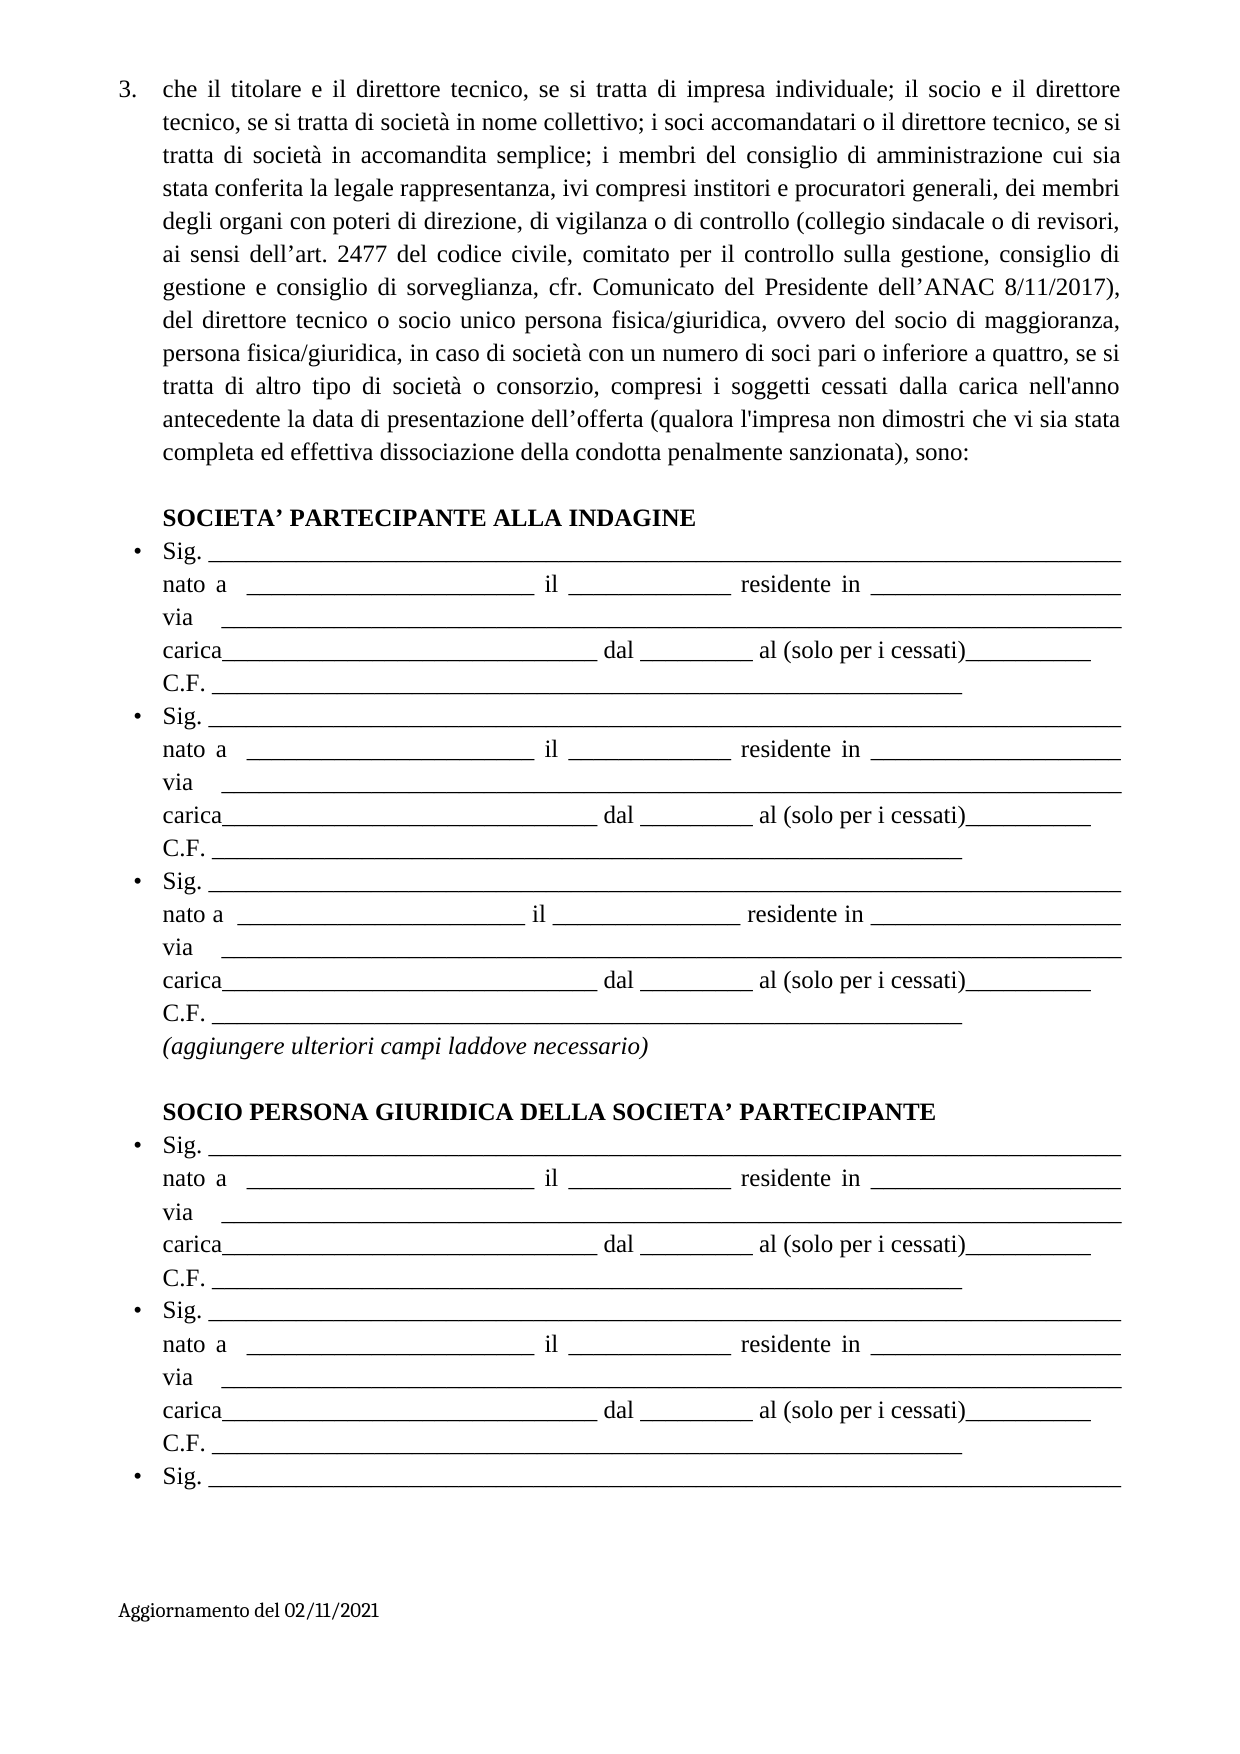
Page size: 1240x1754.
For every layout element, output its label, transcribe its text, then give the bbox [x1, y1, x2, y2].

text nato a _______________________ il _______________ residente in ____________________ via ________________________________________________________________________ carica______________________________ dal _________ al (solo per i cessati)__________ [133, 899, 1121, 994]
text SOCIETA’ PARTECIPANTE ALLA INDAGINE [162, 503, 1121, 532]
text • Sig. _________________________________________________________________________ [133, 1296, 1121, 1324]
text C.F. ____________________________________________________________ [162, 1263, 1121, 1291]
text • Sig. _________________________________________________________________________ [133, 866, 1121, 895]
text • Sig. _________________________________________________________________________ [133, 1131, 1121, 1159]
text (aggiungere ulteriori campi laddove necessario) [162, 1031, 1121, 1060]
text C.F. ____________________________________________________________ [162, 1428, 1121, 1456]
text • Sig. _________________________________________________________________________ [133, 701, 1121, 730]
text • Sig. _________________________________________________________________________ [133, 1461, 1121, 1489]
text nato a _______________________ il _____________ residente in ____________________ via ________________________________________________________________________ carica______________________________ dal _________ al (solo per i cessati)__________ [133, 734, 1121, 829]
text C.F. ____________________________________________________________ [162, 833, 1121, 862]
text nato a _______________________ il _____________ residente in ____________________ via ________________________________________________________________________ carica______________________________ dal _________ al (solo per i cessati)__________ [133, 569, 1121, 664]
text SOCIO PERSONA GIURIDICA DELLA SOCIETA’ PARTECIPANTE [162, 1097, 1121, 1126]
text C.F. ____________________________________________________________ [162, 668, 1121, 697]
list che il titolare e il direttore tecnico, se si tratta di impresa individuale; il socio e il direttore tecnico, se si tratta di società in nome collettivo; i soci accomandatari o il direttore tecnico, se si tratta di società in accomandita semplice; i membri del consiglio di amministrazione cui sia stata conferita la legale rappresentanza, ivi compresi institori e procuratori generali, dei membri degli organi con poteri di direzione, di vigilanza o di controllo (collegio sindacale o di revisori, ai sensi dell’art. 2477 del codice civile, comitato per il controllo sulla gestione, consiglio di gestione e consiglio di sorveglianza, cfr. Comunicato del Presidente dell’ANAC 8/11/2017), del direttore tecnico o socio unico persona fisica/giuridica, ovvero del socio di maggioranza, persona fisica/giuridica, in caso di società con un numero di soci pari o inferiore a quattro, se si tratta di altro tipo di società o consorzio, compresi i soggetti cessati dalla carica nell'anno antecedente la data di presentazione dell’offerta (qualora l'impresa non dimostri che vi sia stata completa ed effettiva dissociazione della condotta penalmente sanzionata), sono: [118, 74, 1121, 466]
text nato a _______________________ il _____________ residente in ____________________ via ________________________________________________________________________ carica______________________________ dal _________ al (solo per i cessati)__________ [133, 1329, 1121, 1423]
text nato a _______________________ il _____________ residente in ____________________ via ________________________________________________________________________ carica______________________________ dal _________ al (solo per i cessati)__________ [133, 1163, 1121, 1258]
text • Sig. _________________________________________________________________________ [133, 536, 1121, 565]
text C.F. ____________________________________________________________ [162, 998, 1121, 1027]
